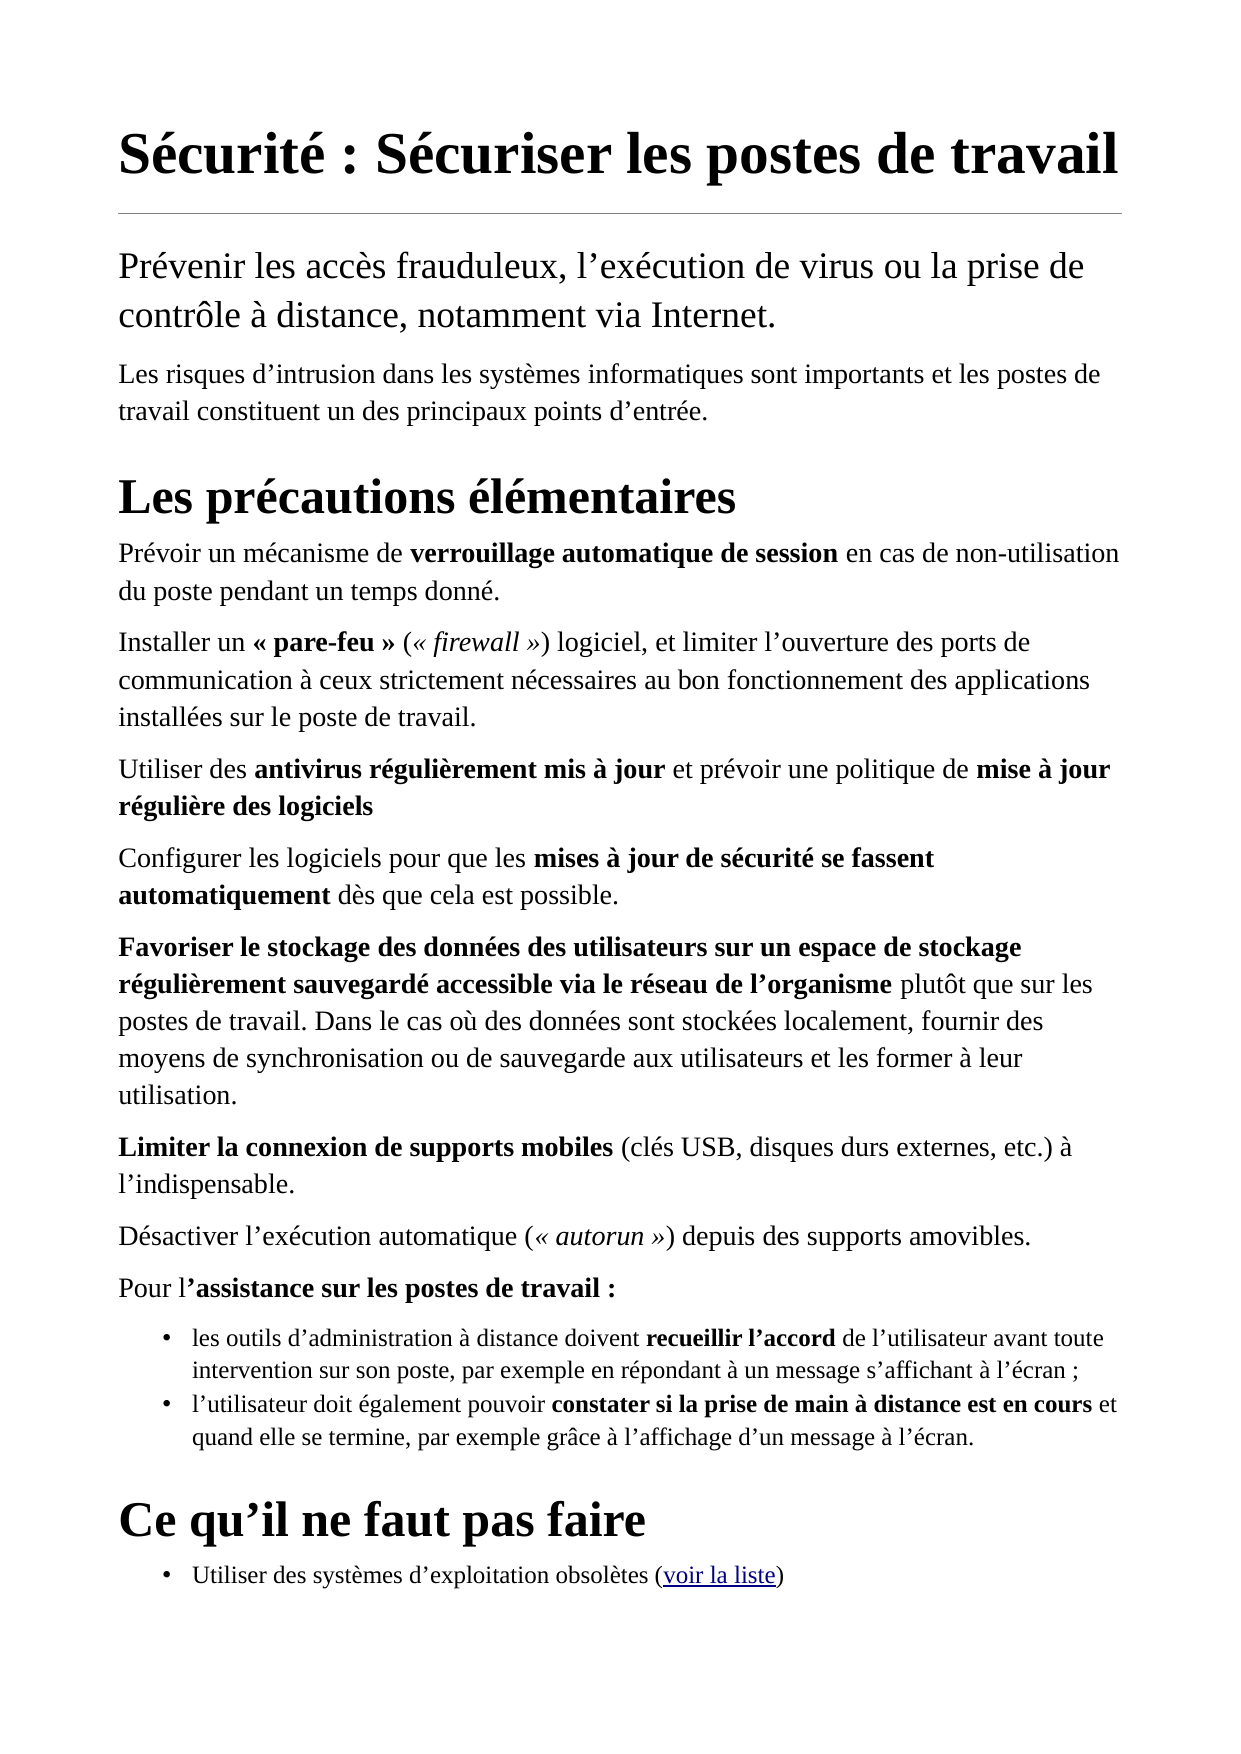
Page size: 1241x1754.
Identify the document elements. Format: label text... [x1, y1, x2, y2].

subtitle Les précautions élémentaires [118, 467, 1122, 524]
text Configurer les logiciels pour que les mises à jour de sécurité se fassent automatiquement dès que cela est possible. [118, 841, 1122, 910]
subtitle Ce qu’il ne faut pas faire [118, 1490, 1122, 1548]
text Les risques d’intrusion dans les systèmes informatiques sont importants et les postes de travail constituent un des principaux points d’entrée. [118, 357, 1122, 426]
text Prévoir un mécanisme de verrouillage automatique de session en cas de non-utilisation du poste pendant un temps donné. [118, 537, 1122, 606]
text Pour l’assistance sur les postes de travail : [118, 1271, 1122, 1303]
list les outils d’administration à distance doivent recueillir l’accord de l’utilisateur avant toute intervention sur son poste, par exemple en répondant à un message s’affichant à l’écran ; [162, 1323, 1122, 1384]
text Favoriser le stockage des données des utilisateurs sur un espace de stockage régulièrement sauvegardé accessible via le réseau de l’organisme plutôt que sur les postes de travail. Dans le cas où des données sont stockées localement, fournir des moyens de synchronisation ou de sauvegarde aux utilisateurs et les former à leur utilisation. [118, 929, 1122, 1111]
text Limiter la connexion de supports mobiles (clés USB, disques durs externes, etc.) à l’indispensable. [118, 1130, 1122, 1200]
list Utiliser des systèmes d’exploitation obsolètes (voir la liste) [162, 1560, 1122, 1589]
list l’utilisateur doit également pouvoir constater si la prise de main à distance est en cours et quand elle se termine, par exemple grâce à l’affichage d’un message à l’écran. [162, 1389, 1122, 1450]
text Désactiver l’exécution automatique (« autorun ») depuis des supports amovibles. [118, 1219, 1122, 1251]
text Utiliser des antivirus régulièrement mis à jour et prévoir une politique de mise à jour régulière des logiciels [118, 752, 1122, 821]
text Installer un « pare-feu » (« firewall ») logiciel, et limiter l’ouverture des ports de communication à ceux strictement nécessaires au bon fonctionnement des applications installées sur le poste de travail. [118, 626, 1122, 732]
text Prévenir les accès frauduleux, l’exécution de virus ou la prise de contrôle à distance, notamment via Internet. [118, 243, 1122, 336]
subtitle Sécurité : Sécuriser les postes de travail [118, 118, 1122, 186]
